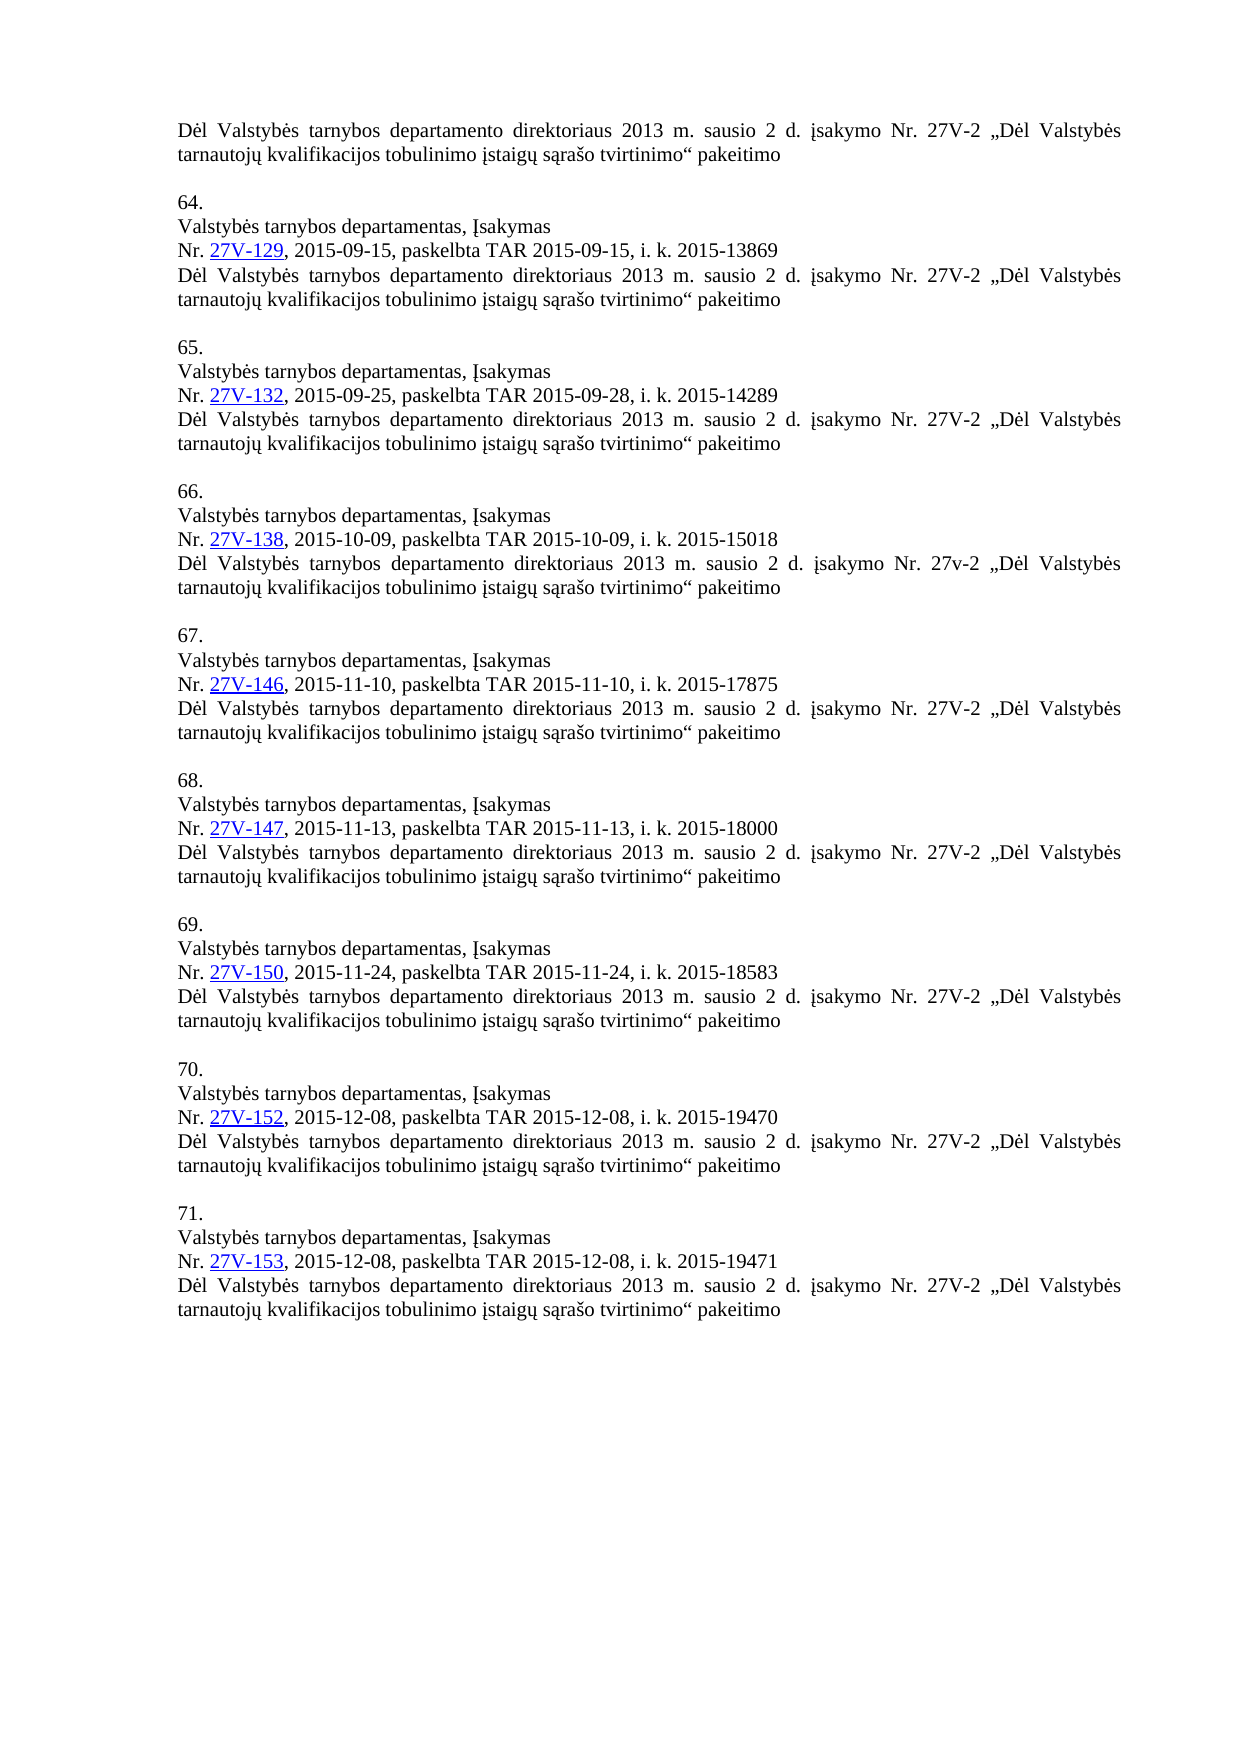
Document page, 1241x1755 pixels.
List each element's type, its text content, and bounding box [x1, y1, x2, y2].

text 68. [177, 768, 1122, 792]
text Dėl Valstybės tarnybos departamento direktoriaus 2013 m. sausio 2 d. įsakymo Nr. 27V-2 „Dėl Valstybės tarnautojų kvalifikacijos tobulinimo įstaigų sąrašo tvirtinimo“ pakeitimo [177, 407, 1122, 455]
text Nr. 27V-146, 2015-11-10, paskelbta TAR 2015-11-10, i. k. 2015-17875 [177, 672, 1122, 696]
text Dėl Valstybės tarnybos departamento direktoriaus 2013 m. sausio 2 d. įsakymo Nr. 27v-2 „Dėl Valstybės tarnautojų kvalifikacijos tobulinimo įstaigų sąrašo tvirtinimo“ pakeitimo [177, 551, 1122, 599]
text Nr. 27V-132, 2015-09-25, paskelbta TAR 2015-09-28, i. k. 2015-14289 [177, 383, 1122, 407]
text Dėl Valstybės tarnybos departamento direktoriaus 2013 m. sausio 2 d. įsakymo Nr. 27V-2 „Dėl Valstybės tarnautojų kvalifikacijos tobulinimo įstaigų sąrašo tvirtinimo“ pakeitimo [177, 840, 1122, 888]
text Nr. 27V-129, 2015-09-15, paskelbta TAR 2015-09-15, i. k. 2015-13869 [177, 238, 1122, 262]
text Nr. 27V-138, 2015-10-09, paskelbta TAR 2015-10-09, i. k. 2015-15018 [177, 527, 1122, 551]
text Nr. 27V-150, 2015-11-24, paskelbta TAR 2015-11-24, i. k. 2015-18583 [177, 960, 1122, 984]
text Valstybės tarnybos departamentas, Įsakymas [177, 1081, 1122, 1105]
text Nr. 27V-152, 2015-12-08, paskelbta TAR 2015-12-08, i. k. 2015-19470 [177, 1105, 1122, 1129]
text Valstybės tarnybos departamentas, Įsakymas [177, 647, 1122, 672]
text Dėl Valstybės tarnybos departamento direktoriaus 2013 m. sausio 2 d. įsakymo Nr. 27V-2 „Dėl Valstybės tarnautojų kvalifikacijos tobulinimo įstaigų sąrašo tvirtinimo“ pakeitimo [177, 696, 1122, 744]
text Nr. 27V-147, 2015-11-13, paskelbta TAR 2015-11-13, i. k. 2015-18000 [177, 816, 1122, 840]
text Dėl Valstybės tarnybos departamento direktoriaus 2013 m. sausio 2 d. įsakymo Nr. 27V-2 „Dėl Valstybės tarnautojų kvalifikacijos tobulinimo įstaigų sąrašo tvirtinimo“ pakeitimo [177, 118, 1122, 166]
text 67. [177, 623, 1122, 647]
text 66. [177, 479, 1122, 503]
text Nr. 27V-153, 2015-12-08, paskelbta TAR 2015-12-08, i. k. 2015-19471 [177, 1249, 1122, 1273]
text Valstybės tarnybos departamentas, Įsakymas [177, 503, 1122, 527]
text Valstybės tarnybos departamentas, Įsakymas [177, 792, 1122, 816]
text Dėl Valstybės tarnybos departamento direktoriaus 2013 m. sausio 2 d. įsakymo Nr. 27V-2 „Dėl Valstybės tarnautojų kvalifikacijos tobulinimo įstaigų sąrašo tvirtinimo“ pakeitimo [177, 1273, 1122, 1321]
text Valstybės tarnybos departamentas, Įsakymas [177, 936, 1122, 960]
text Dėl Valstybės tarnybos departamento direktoriaus 2013 m. sausio 2 d. įsakymo Nr. 27V-2 „Dėl Valstybės tarnautojų kvalifikacijos tobulinimo įstaigų sąrašo tvirtinimo“ pakeitimo [177, 262, 1122, 311]
text Valstybės tarnybos departamentas, Įsakymas [177, 359, 1122, 383]
text 64. [177, 190, 1122, 214]
text Dėl Valstybės tarnybos departamento direktoriaus 2013 m. sausio 2 d. įsakymo Nr. 27V-2 „Dėl Valstybės tarnautojų kvalifikacijos tobulinimo įstaigų sąrašo tvirtinimo“ pakeitimo [177, 984, 1122, 1032]
text Valstybės tarnybos departamentas, Įsakymas [177, 1225, 1122, 1249]
text 65. [177, 335, 1122, 359]
text Dėl Valstybės tarnybos departamento direktoriaus 2013 m. sausio 2 d. įsakymo Nr. 27V-2 „Dėl Valstybės tarnautojų kvalifikacijos tobulinimo įstaigų sąrašo tvirtinimo“ pakeitimo [177, 1129, 1122, 1177]
text Valstybės tarnybos departamentas, Įsakymas [177, 214, 1122, 238]
text 69. [177, 912, 1122, 936]
text 70. [177, 1057, 1122, 1081]
text 71. [177, 1201, 1122, 1225]
